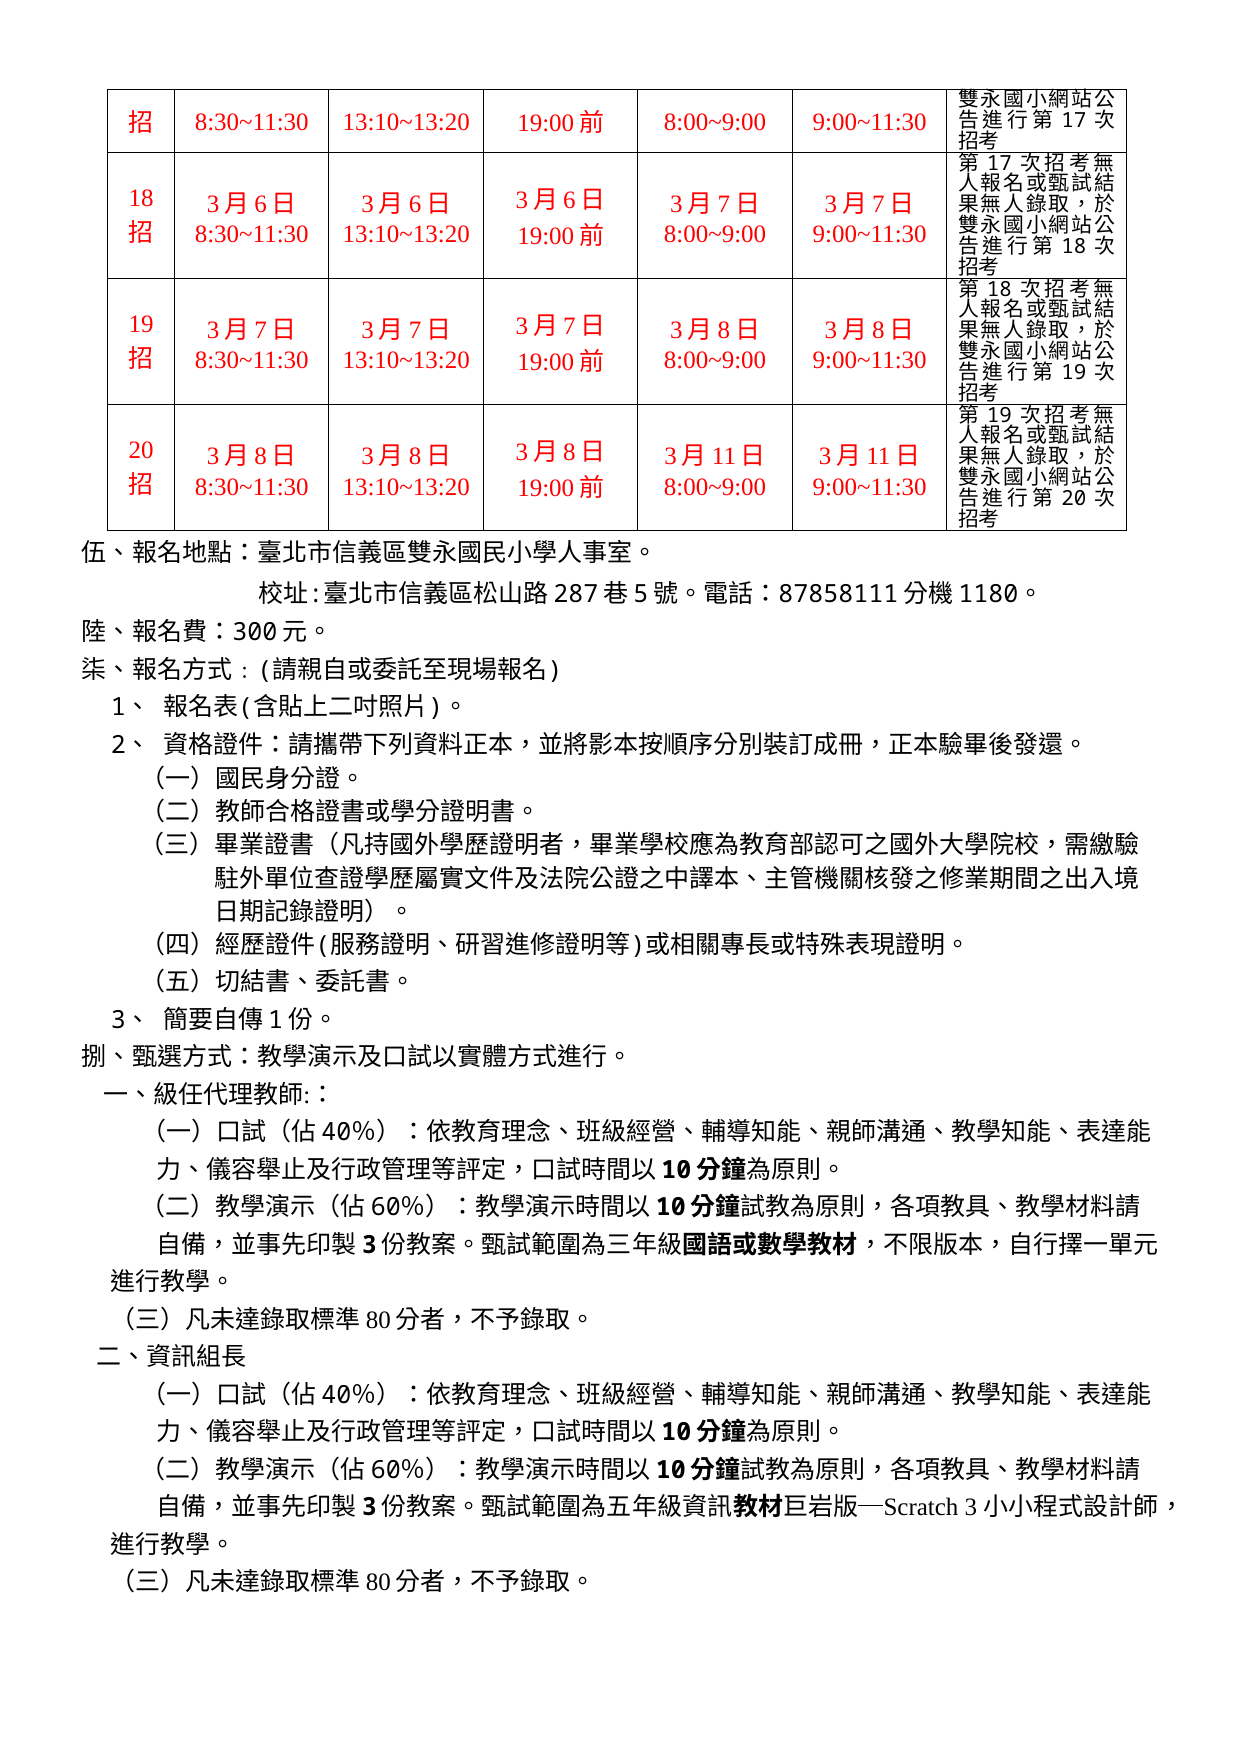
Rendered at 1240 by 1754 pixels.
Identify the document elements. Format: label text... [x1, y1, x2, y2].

table_cell 3月8日 8:00~9:00 [638, 279, 792, 404]
list 甄選方式：教學演示及口試以實體方式進行。 [81, 1036, 1160, 1073]
text 力、儀容舉止及行政管理等評定，口試時間以10分鐘為原則。 [81, 1148, 1160, 1186]
list 報名表(含貼上二吋照片)。 [111, 686, 1160, 723]
table_cell 3月7日 19:00前 [484, 279, 637, 404]
table_cell 3月8日 9:00~11:30 [793, 279, 946, 404]
table_cell 3月6日 8:30~11:30 [175, 153, 328, 278]
list 資格證件：請攜帶下列資料正本，並將影本按順序分別裝訂成冊，正本驗畢後發還。 [111, 723, 1160, 761]
text 自備，並事先印製3份教案。甄試範圍為五年級資訊教材巨岩版─Scratch 3 小小程式設計師，進行教學。 [111, 1486, 1160, 1561]
text （四）經歷證件(服務證明、研習進修證明等)或相關專長或特殊表現證明。 [94, 927, 1160, 961]
text 二、資訊組長 [81, 1336, 1160, 1373]
table_cell 9:00~11:30 [793, 90, 946, 152]
table_cell 3月8日 8:30~11:30 [175, 405, 328, 530]
text 一、級任代理教師:： [53, 1073, 1160, 1111]
list 報名地點：臺北市信義區雙永國民小學人事室。 [81, 531, 1160, 569]
table_cell 第17次招考無人報名或甄試結果無人錄取，於雙永國小網站公告進行第18次招考 [947, 153, 1126, 278]
table_cell 3月11日 9:00~11:30 [793, 405, 946, 530]
table_cell 18招 [108, 153, 174, 278]
list 報名費：300元。 [81, 611, 1160, 648]
table_cell 8:30~11:30 [175, 90, 328, 152]
table_cell 3月8日13:10~13:20 [329, 405, 483, 530]
text （一）國民身分證。 [81, 761, 1160, 794]
table_cell 19:00前 [484, 90, 637, 152]
table_cell 招 [108, 90, 174, 152]
table_cell 3月7日 9:00~11:30 [793, 153, 946, 278]
text 力、儀容舉止及行政管理等評定，口試時間以10分鐘為原則。 [81, 1411, 1160, 1448]
text （二）教師合格證書或學分證明書。 [81, 794, 1160, 827]
list 報名方式﹕(請親自或委託至現場報名) [81, 648, 1160, 686]
table_cell 19招 [108, 279, 174, 404]
text 校址:臺北市信義區松山路287巷5號。電話：87858111分機1180。 [258, 569, 1160, 611]
text （三）凡未達錄取標準80分者，不予錄取。 [111, 1561, 1160, 1598]
text （三）凡未達錄取標準80分者，不予錄取。 [111, 1298, 1160, 1336]
table_cell 3月11日 8:00~9:00 [638, 405, 792, 530]
table_cell 第18次招考無人報名或甄試結果無人錄取，於雙永國小網站公告進行第19次招考 [947, 279, 1126, 404]
list 簡要自傳1份。 [111, 998, 1160, 1036]
text （一）口試（佔40％）：依教育理念、班級經營、輔導知能、親師溝通、教學知能、表達能 [81, 1373, 1160, 1411]
text （二）教學演示（佔60％）：教學演示時間以10分鐘試教為原則，各項教具、教學材料請 [111, 1186, 1160, 1223]
text （二）教學演示（佔60％）：教學演示時間以10分鐘試教為原則，各項教具、教學材料請 [111, 1448, 1160, 1486]
table_cell 第19次招考無人報名或甄試結果無人錄取，於雙永國小網站公告進行第20次招考 [947, 405, 1126, 530]
text （五）切結書、委託書。 [94, 961, 1160, 998]
table_cell 13:10~13:20 [329, 90, 483, 152]
table_cell 3月7日 8:30~11:30 [175, 279, 328, 404]
table_cell 3月7日13:10~13:20 [329, 279, 483, 404]
table_cell 3月6日13:10~13:20 [329, 153, 483, 278]
table_cell 20招 [108, 405, 174, 530]
table_cell 8:00~9:00 [638, 90, 792, 152]
text （一）口試（佔40％）：依教育理念、班級經營、輔導知能、親師溝通、教學知能、表達能 [81, 1111, 1160, 1148]
table_cell 3月8日 19:00前 [484, 405, 637, 530]
text 自備，並事先印製3份教案。甄試範圍為三年級國語或數學教材，不限版本，自行擇一單元進行教學。 [111, 1223, 1160, 1298]
table_cell 3月7日 8:00~9:00 [638, 153, 792, 278]
table_cell 雙永國小網站公告進行第17次招考 [947, 90, 1126, 152]
table_cell 3月6日 19:00前 [484, 153, 637, 278]
text （三）畢業證書（凡持國外學歷證明者，畢業學校應為教育部認可之國外大學院校，需繳驗駐外單位查證學歷屬實文件及法院公證之中譯本、主管機關核發之修業期間之出入境日期記錄證明）。 [139, 827, 1160, 927]
